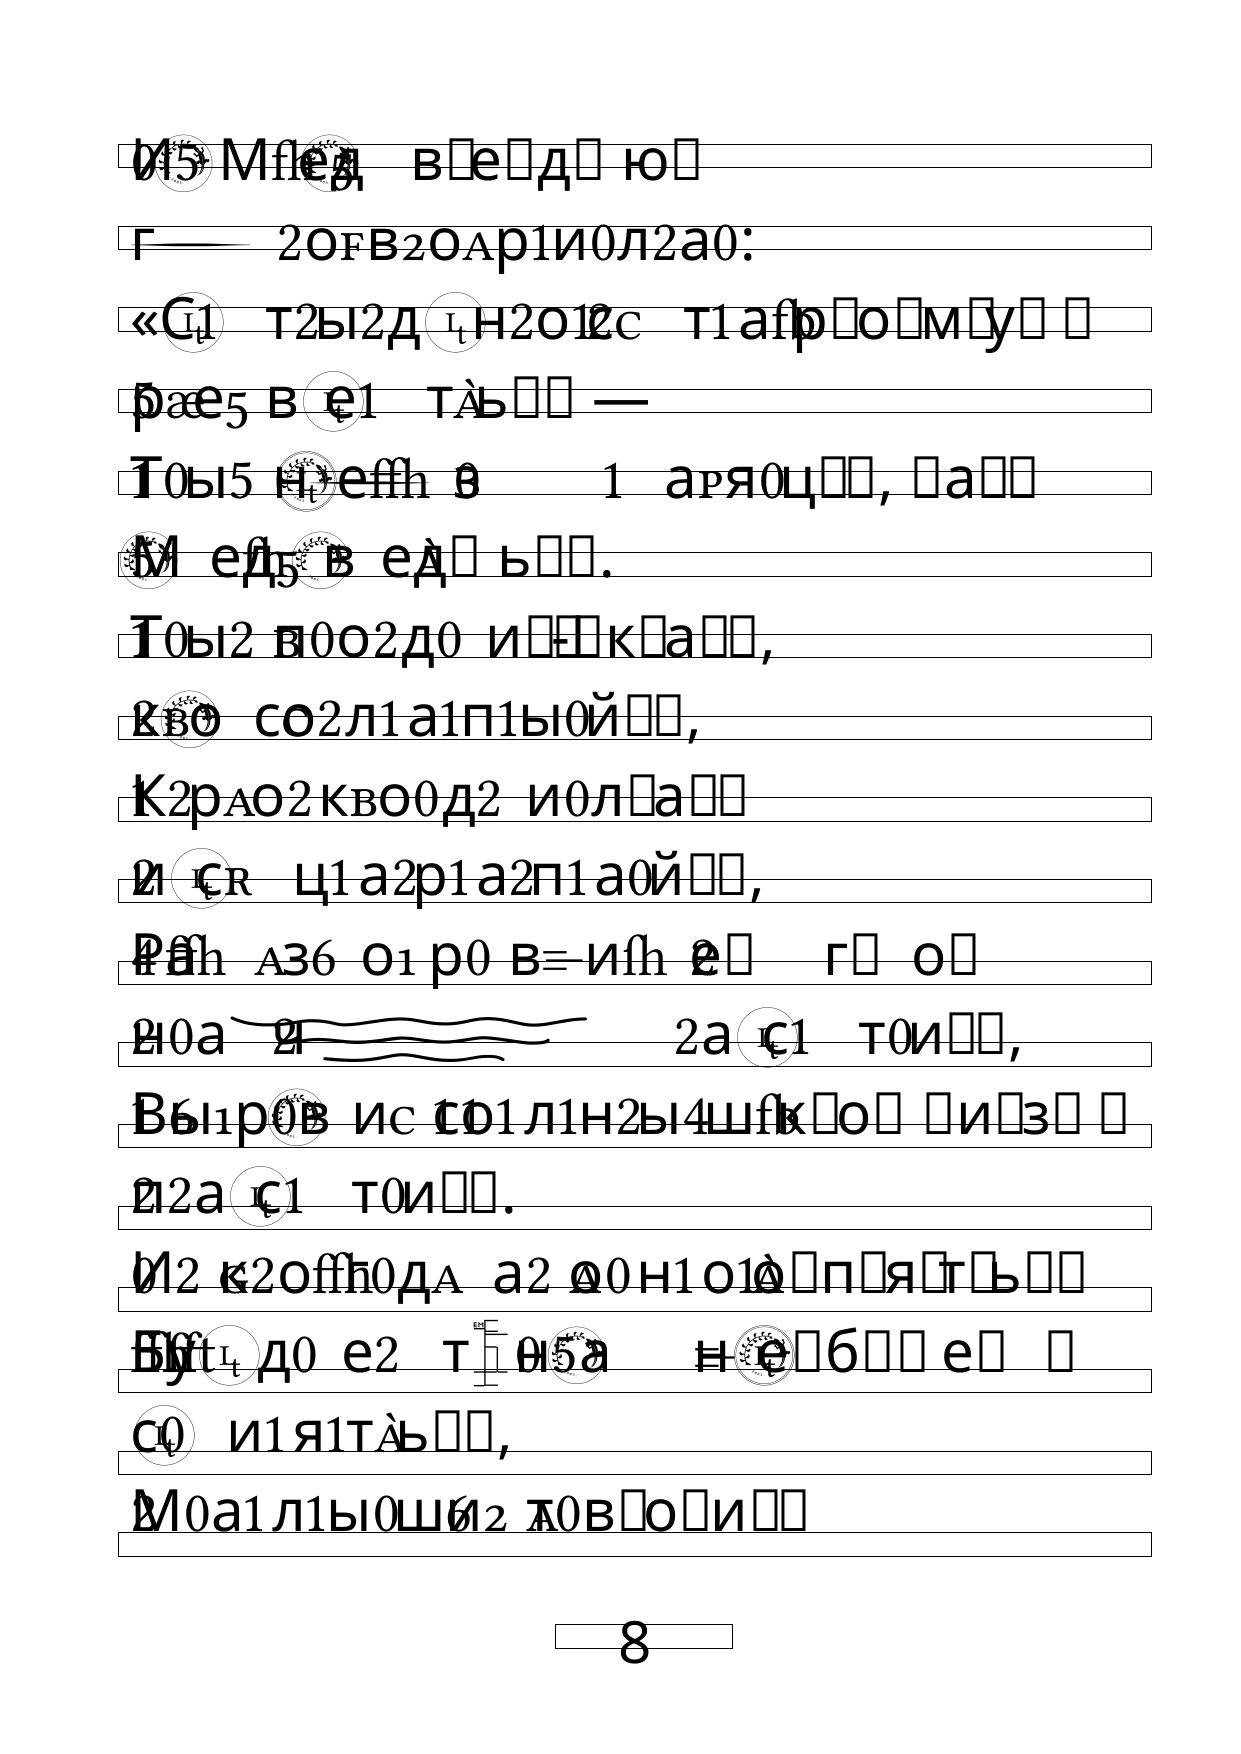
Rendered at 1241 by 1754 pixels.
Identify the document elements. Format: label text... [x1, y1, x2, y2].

text «Стыдно старому реветь — [130, 332, 1140, 389]
text Вырви солнышко из пасти. [130, 1072, 1140, 1124]
text Вырви солнышко из пасти. [130, 1148, 1140, 1206]
text И Медведю говорила: [130, 118, 1140, 144]
text Разорви его на части, [130, 913, 1140, 961]
text «Стыдно старому реветь — [130, 413, 1140, 436]
text Ты поди-ка, косолапый, [130, 658, 1140, 716]
text Ты не заяц, а Медведь. [130, 577, 1140, 595]
text Ты не заяц, а Медведь. [130, 495, 1140, 552]
text Будет на небе сиять, [130, 1393, 1140, 1451]
text Будет на небе сиять, [130, 1312, 1140, 1369]
text Крокодила исцарапай, [130, 754, 1140, 797]
text Ты не заяц, а Медведь. [130, 436, 1140, 471]
text Ты поди-ка, косолапый, [130, 595, 1140, 634]
text «Стыдно старому реветь — [130, 277, 1140, 307]
text Разорви его на части, [130, 985, 1140, 1042]
text И Медведю говорила: [130, 168, 1140, 226]
text Крокодила исцарапай, [130, 903, 1140, 913]
text Разорви его на части, [130, 1067, 1140, 1072]
text И Медведю говорила: [130, 250, 1140, 277]
text И когда оно опять [130, 1231, 1140, 1287]
text Ты поди-ка, косолапый, [130, 740, 1140, 754]
text Малыши твои мохнатые, [130, 1475, 1140, 1532]
text Крокодила исцарапай, [130, 822, 1140, 879]
